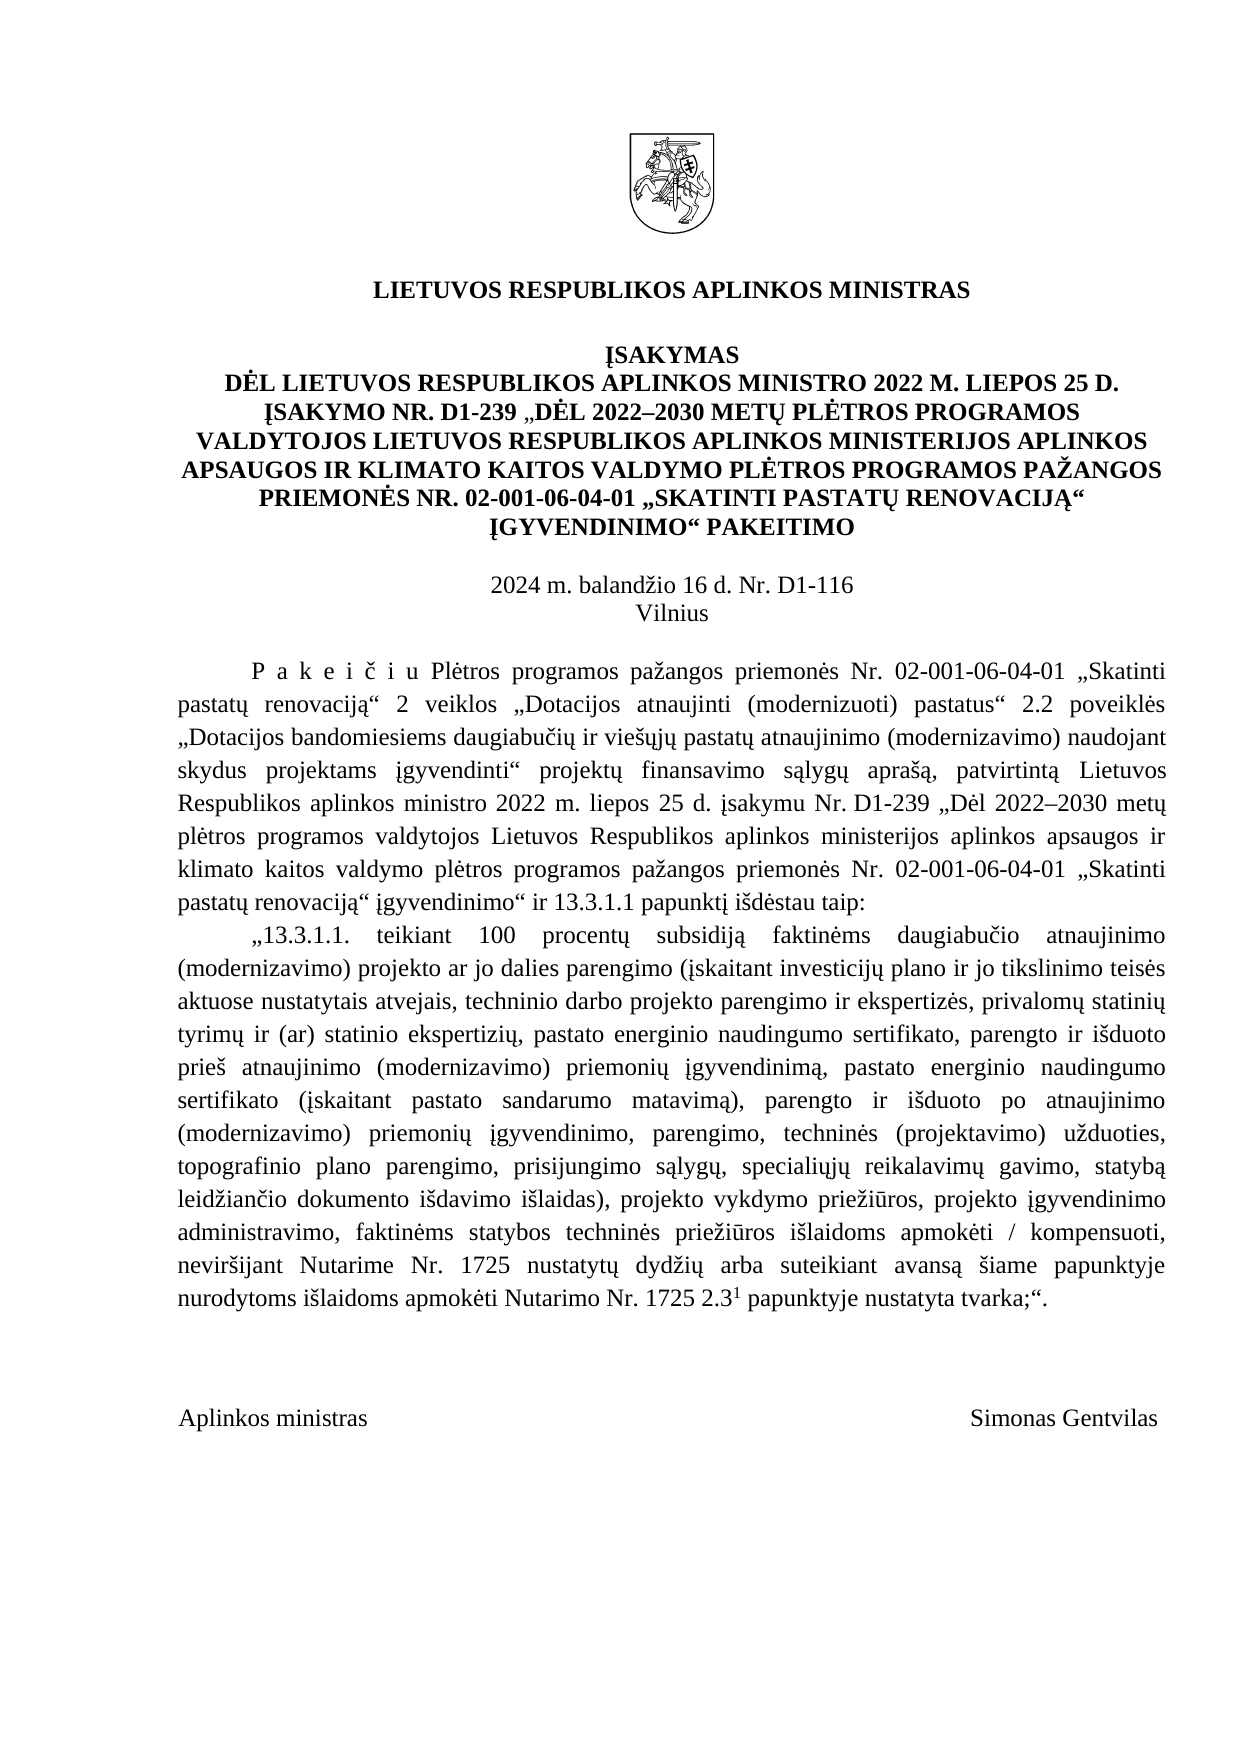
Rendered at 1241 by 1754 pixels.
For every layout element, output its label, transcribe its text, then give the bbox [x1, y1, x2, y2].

text DĖL LIETUVOS RESPUBLIKOS APLINKOS MINISTRO 2022 M. LIEPOS 25 D. ĮSAKYMO NR. D1-239 „DĖL 2022–2030 METŲ PLĖTROS PROGRAMOS VALDYTOJOS LIETUVOS RESPUBLIKOS APLINKOS MINISTERIJOS APLINKOS APSAUGOS IR KLIMATO KAITOS VALDYMO PLĖTROS PROGRAMOS PAŽANGOS PRIEMONĖS NR. 02-001-06-04-01 „SKATINTI PASTATŲ RENOVACIJĄ“ ĮGYVENDINIMO“ PAKEITIMO [177, 368, 1167, 541]
text P a k e i č i u Plėtros programos pažangos priemonės Nr. 02-001-06-04-01 „Skatinti pastatų renovaciją“ 2 veiklos „Dotacijos atnaujinti (modernizuoti) pastatus“ 2.2 poveiklės „Dotacijos bandomiesiems daugiabučių ir viešųjų pastatų atnaujinimo (modernizavimo) naudojant skydus projektams įgyvendinti“ projektų finansavimo sąlygų aprašą, patvirtintą Lietuvos Respublikos aplinkos ministro 2022 m. liepos 25 d. įsakymu Nr. D1‑239 „Dėl 2022–2030 metų plėtros programos valdytojos Lietuvos Respublikos aplinkos ministerijos aplinkos apsaugos ir klimato kaitos valdymo plėtros programos pažangos priemonės Nr. 02-001-06-04-01 „Skatinti pastatų renovaciją“ įgyvendinimo“ ir 13.3.1.1 papunktį išdėstau taip: [177, 656, 1167, 916]
text Vilnius [177, 598, 1167, 627]
text „13.3.1.1. teikiant 100 procentų subsidiją faktinėms daugiabučio atnaujinimo (modernizavimo) projekto ar jo dalies parengimo (įskaitant investicijų plano ir jo tikslinimo teisės aktuose nustatytais atvejais, techninio darbo projekto parengimo ir ekspertizės, privalomų statinių tyrimų ir (ar) statinio ekspertizių, pastato energinio naudingumo sertifikato, parengto ir išduoto prieš atnaujinimo (modernizavimo) priemonių įgyvendinimą, pastato energinio naudingumo sertifikato (įskaitant pastato sandarumo matavimą), parengto ir išduoto po atnaujinimo (modernizavimo) priemonių įgyvendinimo, parengimo, techninės (projektavimo) užduoties, topografinio plano parengimo, prisijungimo sąlygų, specialiųjų reikalavimų gavimo, statybą leidžiančio dokumento išdavimo išlaidas), projekto vykdymo priežiūros, projekto įgyvendinimo administravimo, faktinėms statybos techninės priežiūros išlaidoms apmokėti / kompensuoti, neviršijant Nutarime Nr. 1725 nustatytų dydžių arba suteikiant avansą šiame papunktyje nurodytoms išlaidoms apmokėti Nutarimo Nr. 1725 2.31 papunktyje nustatyta tvarka;“. [177, 920, 1167, 1312]
text 2024 m. balandžio 16 d. Nr. D1-116 [177, 570, 1167, 598]
text LIETUVOS RESPUBLIKOS APLINKOS MINISTRAS [177, 275, 1167, 304]
text Aplinkos ministras Simonas Gentvilas [178, 1403, 1163, 1431]
text ĮSAKYMAS [177, 340, 1167, 368]
